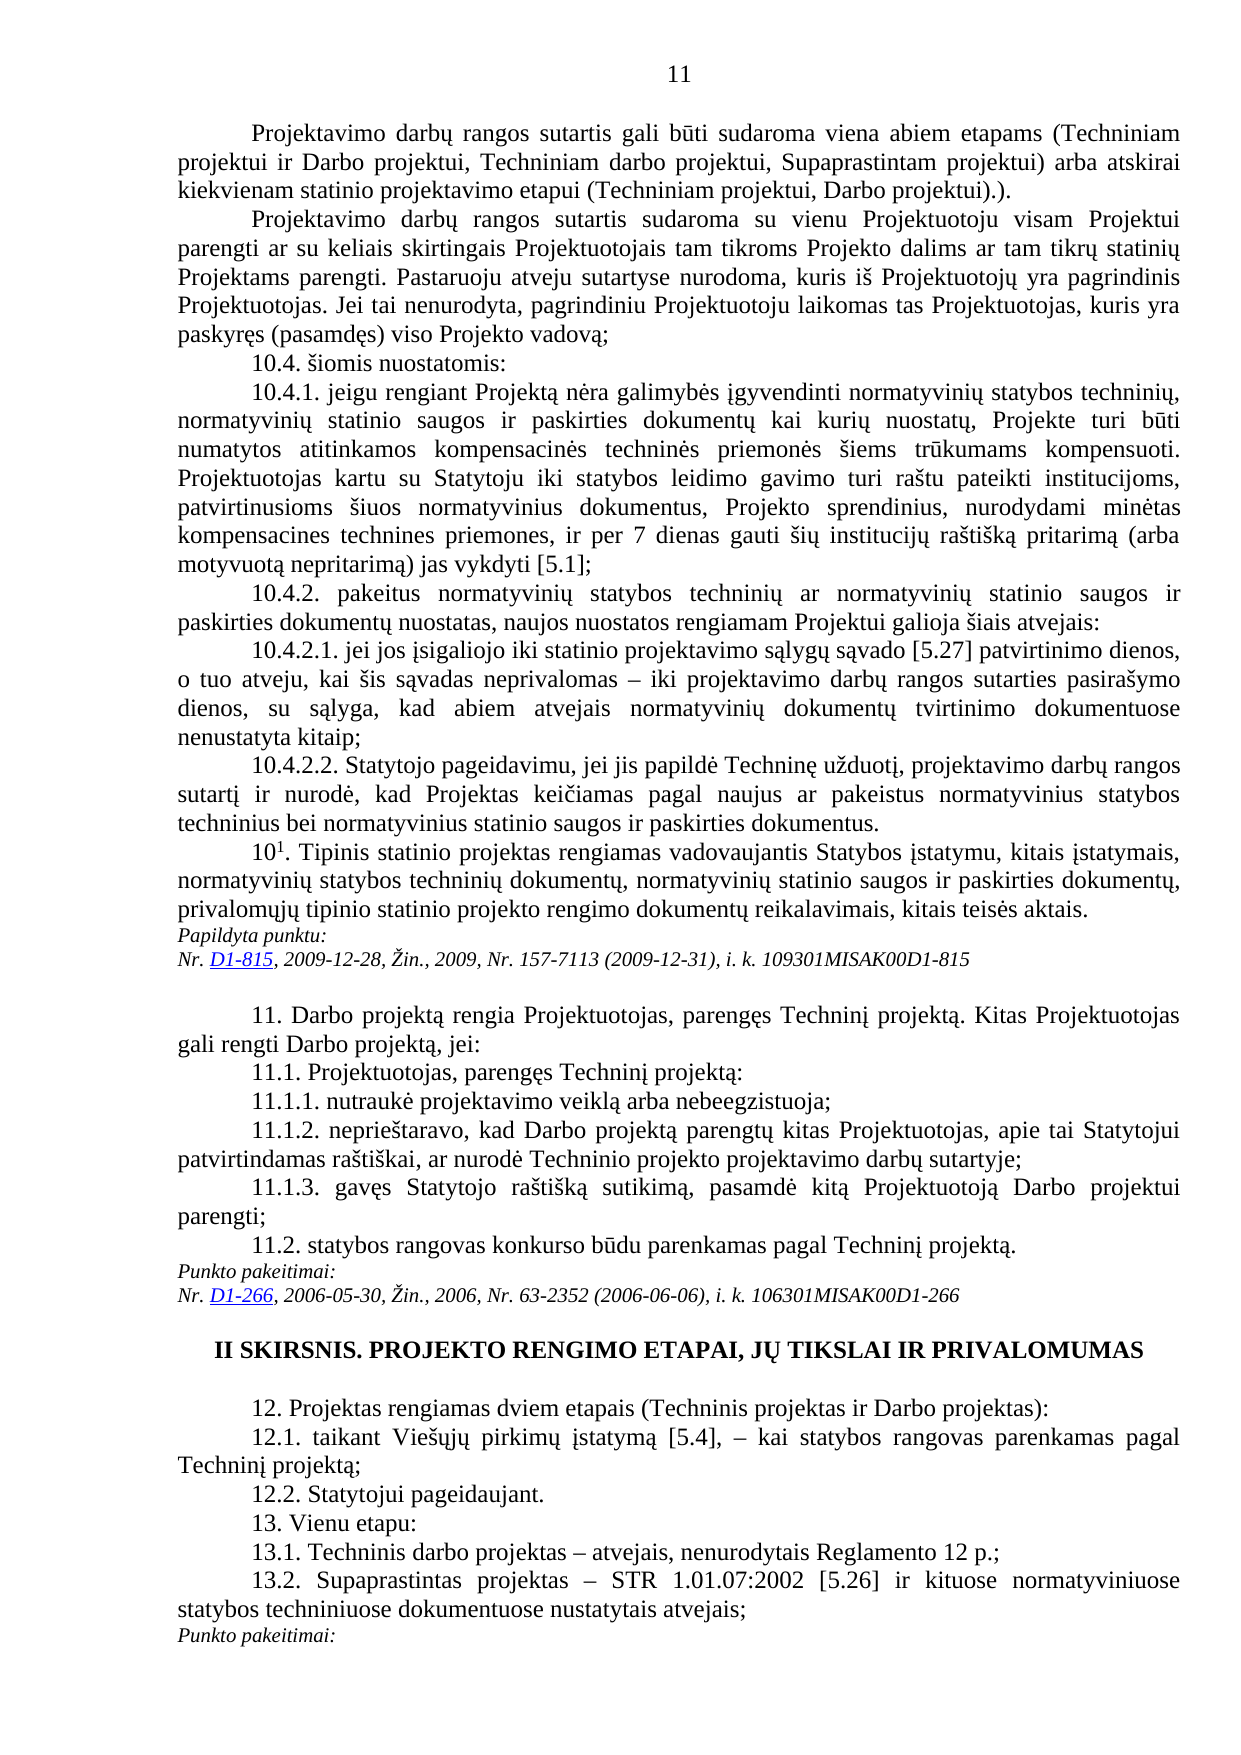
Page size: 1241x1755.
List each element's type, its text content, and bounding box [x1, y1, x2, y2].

text 13.1. Techninis darbo projektas – atvejais, nenurodytais Reglamento 12 p.; [177, 1537, 1181, 1566]
text 10.4.1. jeigu rengiant Projektą nėra galimybės įgyvendinti normatyvinių statybos techninių, normatyvinių statinio saugos ir paskirties dokumentų kai kurių nuostatų, Projekte turi būti numatytos atitinkamos kompensacinės techninės priemonės šiems trūkumams kompensuoti. Projektuotojas kartu su Statytoju iki statybos leidimo gavimo turi raštu pateikti institucijoms, patvirtinusioms šiuos normatyvinius dokumentus, Projekto sprendinius, nurodydami minėtas kompensacines technines priemones, ir per 7 dienas gauti šių institucijų raštišką pritarimą (arba motyvuotą nepritarimą) jas vykdyti [5.1]; [177, 377, 1181, 578]
text Nr. D1-266, 2006-05-30, Žin., 2006, Nr. 63-2352 (2006-06-06), i. k. 106301MISAK00D1-266 [177, 1283, 1181, 1307]
text 11.1. Projektuotojas, parengęs Techninį projektą: [177, 1057, 1181, 1086]
text 11.1.3. gavęs Statytojo raštišką sutikimą, pasamdė kitą Projektuotoją Darbo projektui parengti; [177, 1172, 1181, 1230]
text 12.1. taikant Viešųjų pirkimų įstatymą [5.4], – kai statybos rangovas parenkamas pagal Techninį projektą; [177, 1422, 1181, 1479]
text 13. Vienu etapu: [177, 1508, 1181, 1537]
text Punkto pakeitimai: [177, 1623, 1181, 1647]
text Papildyta punktu: [177, 923, 1181, 947]
text II SKIRSNIS. PROJEKTO RENGIMO ETAPAI, JŲ TIKSLAI IR PRIVALOMUMAS [177, 1336, 1181, 1364]
text 10.4.2. pakeitus normatyvinių statybos techninių ar normatyvinių statinio saugos ir paskirties dokumentų nuostatas, naujos nuostatos rengiamam Projektui galioja šiais atvejais: [177, 578, 1181, 636]
text 13.2. Supaprastintas projektas – STR 1.01.07:2002 [5.26] ir kituose normatyviniuose statybos techniniuose dokumentuose nustatytais atvejais; [177, 1566, 1181, 1623]
text 10.4. šiomis nuostatomis: [177, 348, 1181, 377]
text 11.1.2. neprieštaravo, kad Darbo projektą parengtų kitas Projektuotojas, apie tai Statytojui patvirtindamas raštiškai, ar nurodė Techninio projekto projektavimo darbų sutartyje; [177, 1115, 1181, 1172]
text Projektavimo darbų rangos sutartis sudaroma su vienu Projektuotoju visam Projektui parengti ar su keliais skirtingais Projektuotojais tam tikroms Projekto dalims ar tam tikrų statinių Projektams parengti. Pastaruoju atveju sutartyse nurodoma, kuris iš Projektuotojų yra pagrindinis Projektuotojas. Jei tai nenurodyta, pagrindiniu Projektuotoju laikomas tas Projektuotojas, kuris yra paskyręs (pasamdęs) viso Projekto vadovą; [177, 204, 1181, 348]
text 10.4.2.2. Statytojo pageidavimu, jei jis papildė Techninę užduotį, projektavimo darbų rangos sutartį ir nurodė, kad Projektas keičiamas pagal naujus ar pakeistus normatyvinius statybos techninius bei normatyvinius statinio saugos ir paskirties dokumentus. [177, 751, 1181, 837]
text 12.2. Statytojui pageidaujant. [177, 1479, 1181, 1508]
text Projektavimo darbų rangos sutartis gali būti sudaroma viena abiem etapams (Techniniam projektui ir Darbo projektui, Techniniam darbo projektui, Supaprastintam projektui) arba atskirai kiekvienam statinio projektavimo etapui (Techniniam projektui, Darbo projektui).). [177, 118, 1181, 204]
text Punkto pakeitimai: [177, 1259, 1181, 1283]
text 12. Projektas rengiamas dviem etapais (Techninis projektas ir Darbo projektas): [177, 1393, 1181, 1422]
text 101. Tipinis statinio projektas rengiamas vadovaujantis Statybos įstatymu, kitais įstatymais, normatyvinių statybos techninių dokumentų, normatyvinių statinio saugos ir paskirties dokumentų, privalomųjų tipinio statinio projekto rengimo dokumentų reikalavimais, kitais teisės aktais. [177, 837, 1181, 923]
text 10.4.2.1. jei jos įsigaliojo iki statinio projektavimo sąlygų sąvado [5.27] patvirtinimo dienos, o tuo atveju, kai šis sąvadas neprivalomas – iki projektavimo darbų rangos sutarties pasirašymo dienos, su sąlyga, kad abiem atvejais normatyvinių dokumentų tvirtinimo dokumentuose nenustatyta kitaip; [177, 636, 1181, 751]
text 11. Darbo projektą rengia Projektuotojas, parengęs Techninį projektą. Kitas Projektuotojas gali rengti Darbo projektą, jei: [177, 1000, 1181, 1057]
text 11.2. statybos rangovas konkurso būdu parenkamas pagal Techninį projektą. [177, 1230, 1181, 1259]
text 11.1.1. nutraukė projektavimo veiklą arba nebeegzistuoja; [177, 1086, 1181, 1115]
text Nr. D1-815, 2009-12-28, Žin., 2009, Nr. 157-7113 (2009-12-31), i. k. 109301MISAK00D1-815 [177, 947, 1181, 971]
